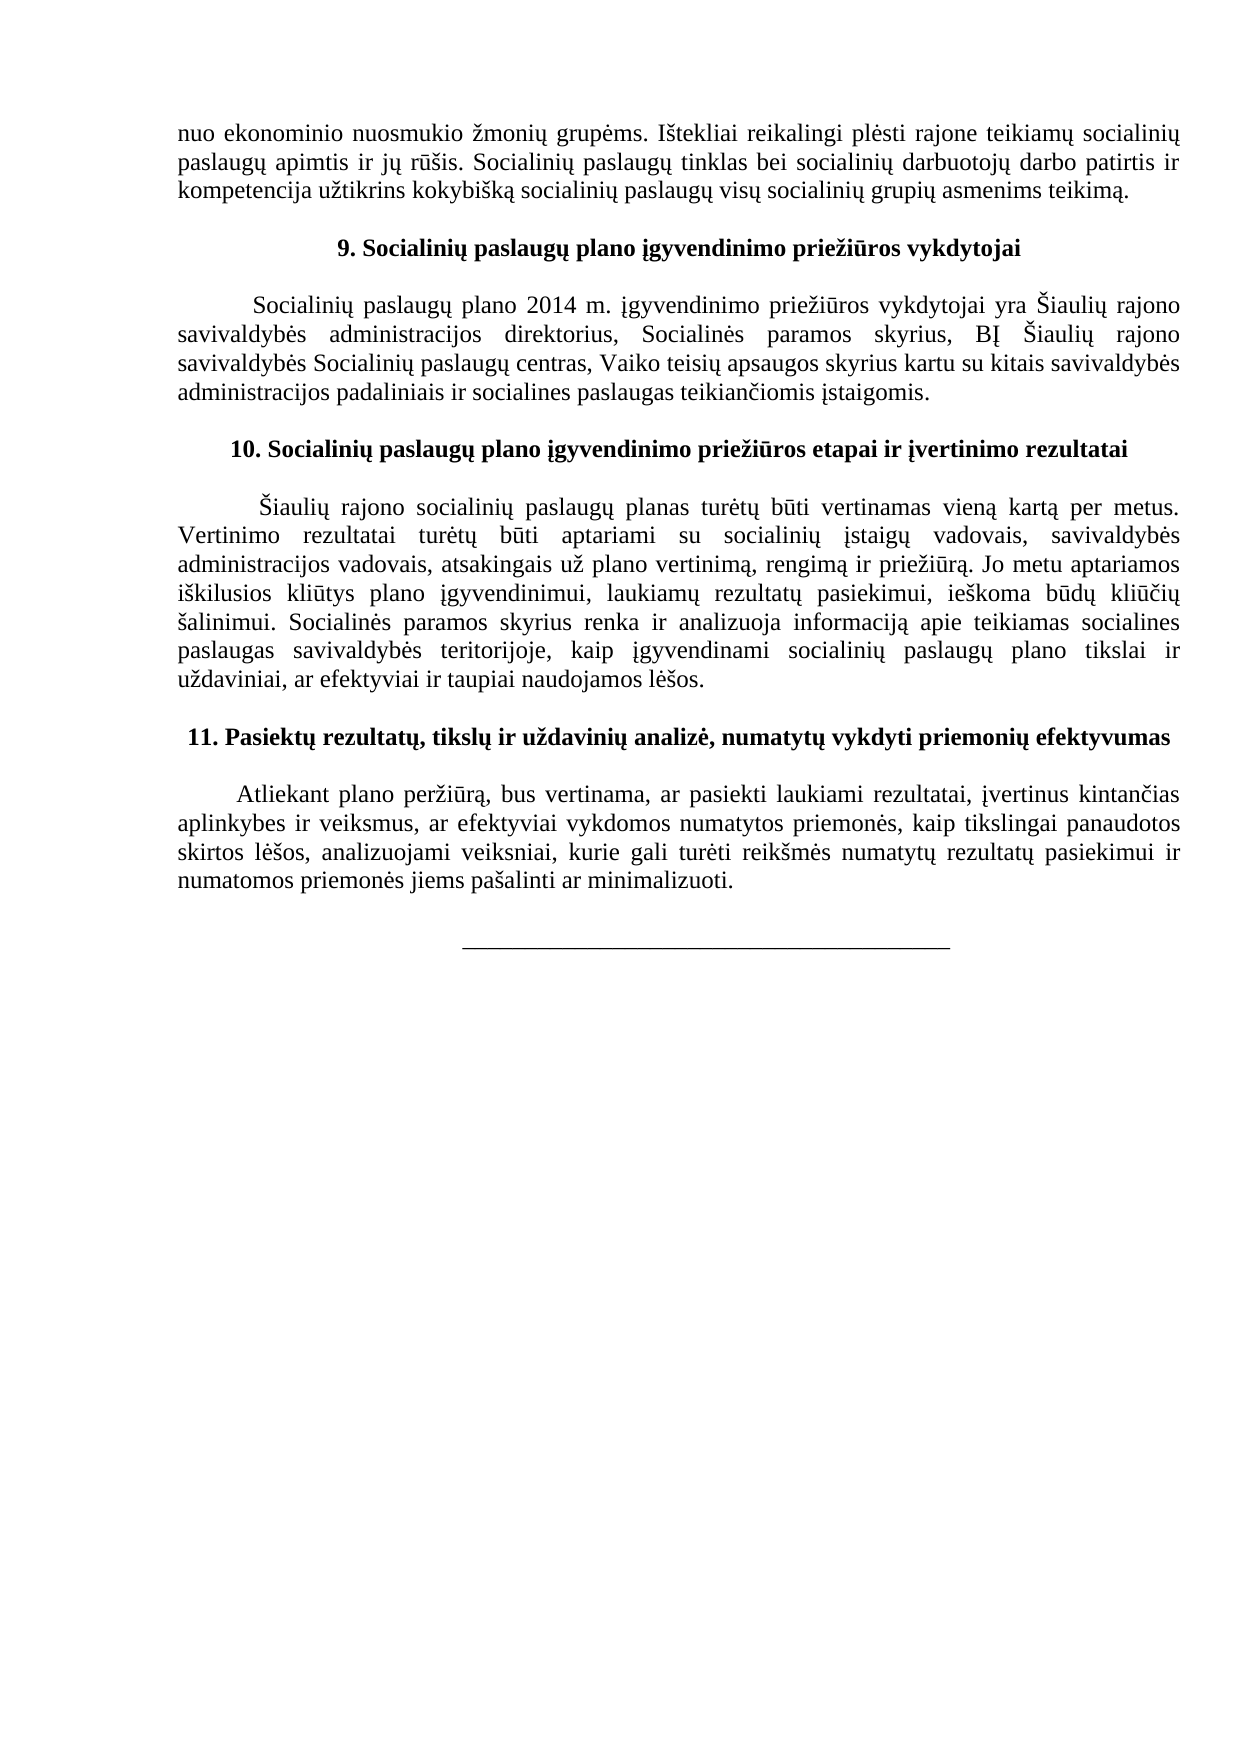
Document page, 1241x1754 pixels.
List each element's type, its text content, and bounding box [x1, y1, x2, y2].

text 10. Socialinių paslaugų plano įgyvendinimo priežiūros etapai ir įvertinimo rezultatai [177, 434, 1181, 463]
text nuo ekonominio nuosmukio žmonių grupėms. Ištekliai reikalingi plėsti rajone teikiamų socialinių paslaugų apimtis ir jų rūšis. Socialinių paslaugų tinklas bei socialinių darbuotojų darbo patirtis ir kompetencija užtikrins kokybišką socialinių paslaugų visų socialinių grupių asmenims teikimą. [177, 118, 1181, 204]
text 9. Socialinių paslaugų plano įgyvendinimo priežiūros vykdytojai [177, 233, 1181, 262]
text Socialinių paslaugų plano 2014 m. įgyvendinimo priežiūros vykdytojai yra Šiaulių rajono savivaldybės administracijos direktorius, Socialinės paramos skyrius, BĮ Šiaulių rajono savivaldybės Socialinių paslaugų centras, Vaiko teisių apsaugos skyrius kartu su kitais savivaldybės administracijos padaliniais ir socialines paslaugas teikiančiomis įstaigomis. [177, 291, 1181, 406]
text Atliekant plano peržiūrą, bus vertinama, ar pasiekti laukiami rezultatai, įvertinus kintančias aplinkybes ir veiksmus, ar efektyviai vykdomos numatytos priemonės, kaip tikslingai panaudotos skirtos lėšos, analizuojami veiksniai, kurie gali turėti reikšmės numatytų rezultatų pasiekimui ir numatomos priemonės jiems pašalinti ar minimalizuoti. [177, 779, 1181, 894]
text _______________________________________ [350, 923, 1181, 952]
text 11. Pasiektų rezultatų, tikslų ir uždavinių analizė, numatytų vykdyti priemonių efektyvumas [177, 722, 1181, 751]
text Šiaulių rajono socialinių paslaugų planas turėtų būti vertinamas vieną kartą per metus. Vertinimo rezultatai turėtų būti aptariami su socialinių įstaigų vadovais, savivaldybės administracijos vadovais, atsakingais už plano vertinimą, rengimą ir priežiūrą. Jo metu aptariamos iškilusios kliūtys plano įgyvendinimui, laukiamų rezultatų pasiekimui, ieškoma būdų kliūčių šalinimui. Socialinės paramos skyrius renka ir analizuoja informaciją apie teikiamas socialines paslaugas savivaldybės teritorijoje, kaip įgyvendinami socialinių paslaugų plano tikslai ir uždaviniai, ar efektyviai ir taupiai naudojamos lėšos. [177, 492, 1181, 693]
